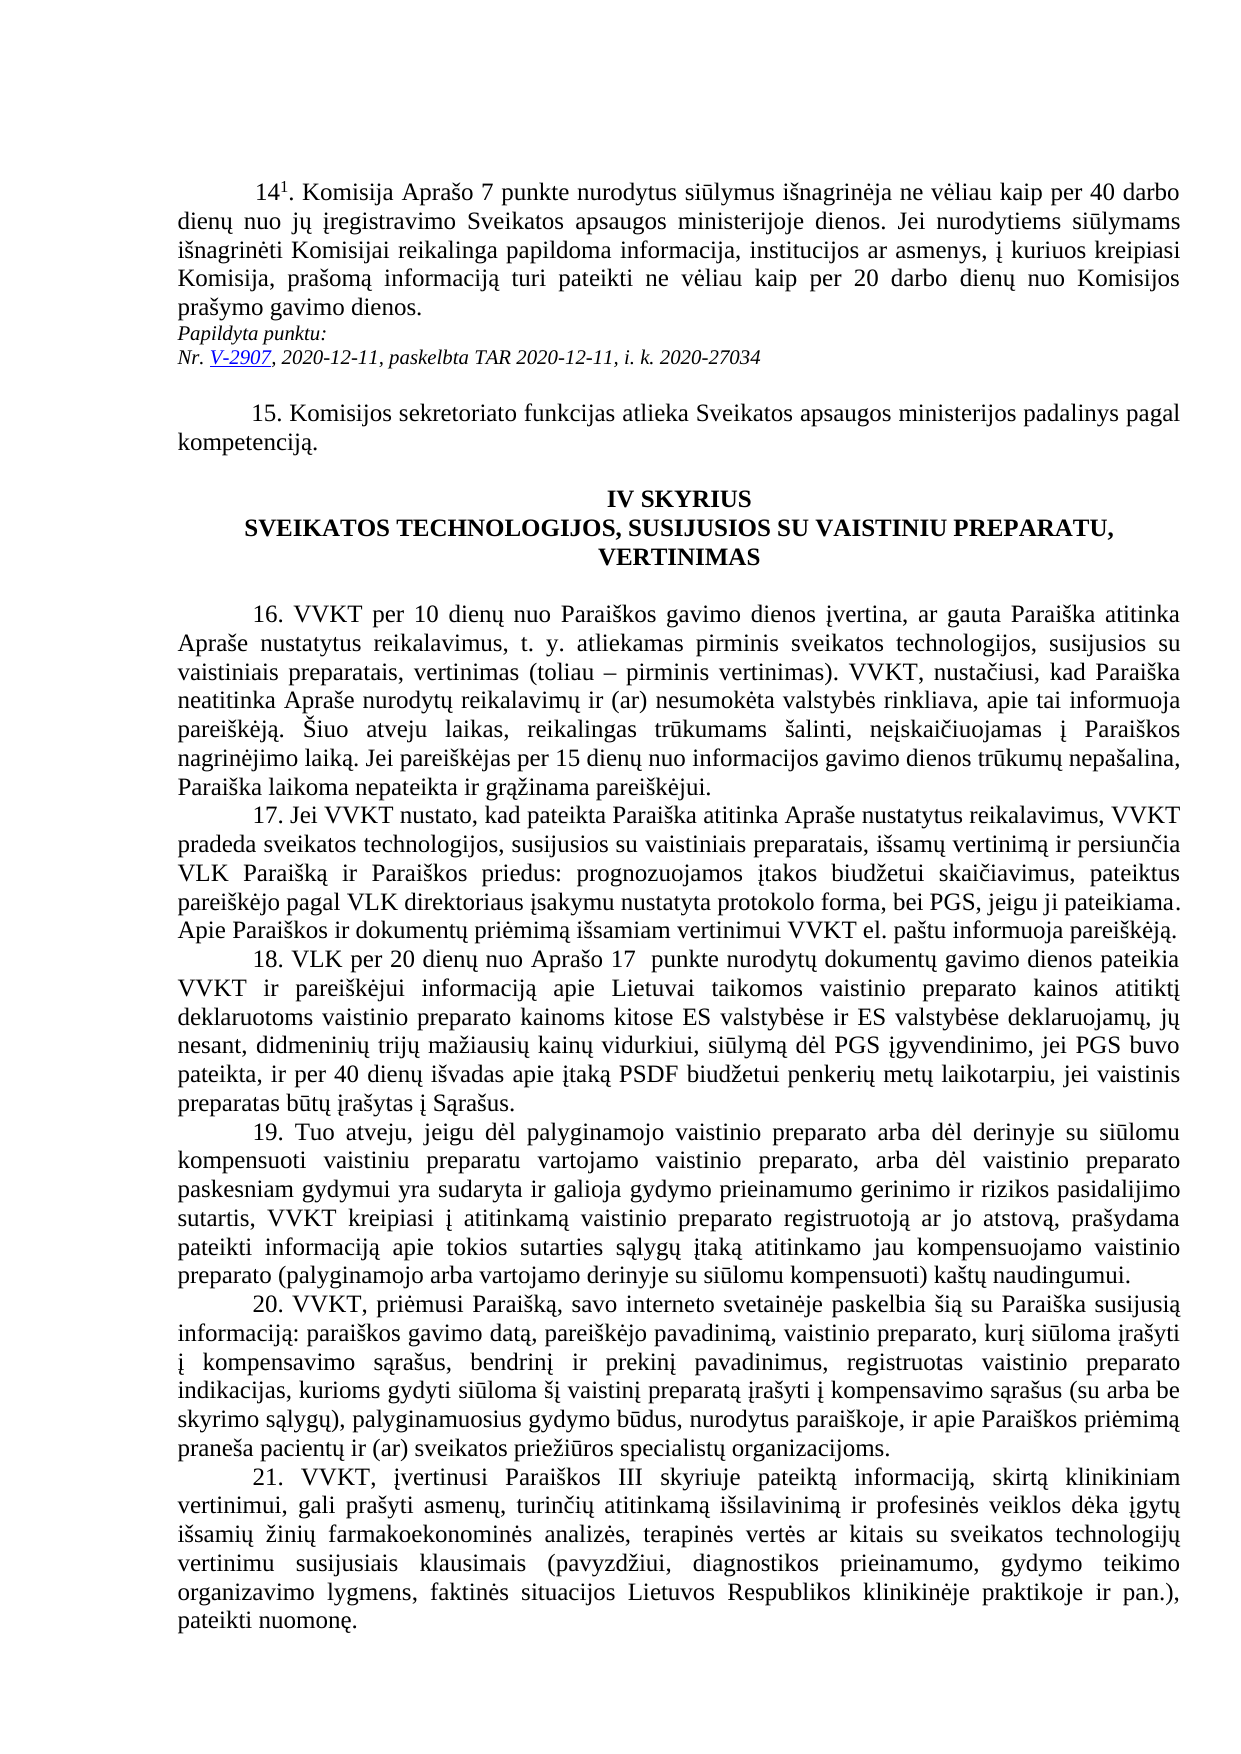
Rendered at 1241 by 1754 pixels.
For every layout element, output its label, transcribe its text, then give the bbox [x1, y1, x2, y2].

text IV SKYRIUS [177, 484, 1181, 513]
text 15. Komisijos sekretoriato funkcijas atlieka Sveikatos apsaugos ministerijos padalinys pagal kompetenciją. [177, 398, 1181, 455]
text Papildyta punktu: [177, 321, 1181, 345]
text SVEIKATOS TECHNOLOGIJOS, SUSIJUSIOS SU VAISTINIU PREPARATU, VERTINIMAS [177, 513, 1181, 570]
text 17. Jei VVKT nustato, kad pateikta Paraiška atitinka Apraše nustatytus reikalavimus, VVKT pradeda sveikatos technologijos, susijusios su vaistiniais preparatais, išsamų vertinimą ir persiunčia VLK Paraišką ir Paraiškos priedus: prognozuojamos įtakos biudžetui skaičiavimus, pateiktus pareiškėjo pagal VLK direktoriaus įsakymu nustatyta protokolo forma, bei PGS, jeigu ji pateikiama. Apie Paraiškos ir dokumentų priėmimą išsamiam vertinimui VVKT el. paštu informuoja pareiškėją. [177, 800, 1181, 944]
text 20. VVKT, priėmusi Paraišką, savo interneto svetainėje paskelbia šią su Paraiška susijusią informaciją: paraiškos gavimo datą, pareiškėjo pavadinimą, vaistinio preparato, kurį siūloma įrašyti į kompensavimo sąrašus, bendrinį ir prekinį pavadinimus, registruotas vaistinio preparato indikacijas, kurioms gydyti siūloma šį vaistinį preparatą įrašyti į kompensavimo sąrašus (su arba be skyrimo sąlygų), palyginamuosius gydymo būdus, nurodytus paraiškoje, ir apie Paraiškos priėmimą praneša pacientų ir (ar) sveikatos priežiūros specialistų organizacijoms. [177, 1289, 1181, 1462]
text 18. VLK per 20 dienų nuo Aprašo 17 punkte nurodytų dokumentų gavimo dienos pateikia VVKT ir pareiškėjui informaciją apie Lietuvai taikomos vaistinio preparato kainos atitiktį deklaruotoms vaistinio preparato kainoms kitose ES valstybėse ir ES valstybėse deklaruojamų, jų nesant, didmeninių trijų mažiausių kainų vidurkiui, siūlymą dėl PGS įgyvendinimo, jei PGS buvo pateikta, ir per 40 dienų išvadas apie įtaką PSDF biudžetui penkerių metų laikotarpiu, jei vaistinis preparatas būtų įrašytas į Sąrašus. [177, 944, 1181, 1117]
text Nr. V-2907, 2020-12-11, paskelbta TAR 2020-12-11, i. k. 2020-27034 [177, 345, 1181, 369]
text 19. Tuo atveju, jeigu dėl palyginamojo vaistinio preparato arba dėl derinyje su siūlomu kompensuoti vaistiniu preparatu vartojamo vaistinio preparato, arba dėl vaistinio preparato paskesniam gydymui yra sudaryta ir galioja gydymo prieinamumo gerinimo ir rizikos pasidalijimo sutartis, VVKT kreipiasi į atitinkamą vaistinio preparato registruotoją ar jo atstovą, prašydama pateikti informaciją apie tokios sutarties sąlygų įtaką atitinkamo jau kompensuojamo vaistinio preparato (palyginamojo arba vartojamo derinyje su siūlomu kompensuoti) kaštų naudingumui. [177, 1117, 1181, 1289]
text 16. VVKT per 10 dienų nuo Paraiškos gavimo dienos įvertina, ar gauta Paraiška atitinka Apraše nustatytus reikalavimus, t. y. atliekamas pirminis sveikatos technologijos, susijusios su vaistiniais preparatais, vertinimas (toliau – pirminis vertinimas). VVKT, nustačiusi, kad Paraiška neatitinka Apraše nurodytų reikalavimų ir (ar) nesumokėta valstybės rinkliava, apie tai informuoja pareiškėją. Šiuo atveju laikas, reikalingas trūkumams šalinti, neįskaičiuojamas į Paraiškos nagrinėjimo laiką. Jei pareiškėjas per 15 dienų nuo informacijos gavimo dienos trūkumų nepašalina, Paraiška laikoma nepateikta ir grąžinama pareiškėjui. [177, 599, 1181, 800]
text 21. VVKT, įvertinusi Paraiškos III skyriuje pateiktą informaciją, skirtą klinikiniam vertinimui, gali prašyti asmenų, turinčių atitinkamą išsilavinimą ir profesinės veiklos dėka įgytų išsamių žinių farmakoekonominės analizės, terapinės vertės ar kitais su sveikatos technologijų vertinimu susijusiais klausimais (pavyzdžiui, diagnostikos prieinamumo, gydymo teikimo organizavimo lygmens, faktinės situacijos Lietuvos Respublikos klinikinėje praktikoje ir pan.), pateikti nuomonę. [177, 1462, 1181, 1634]
text 141. Komisija Aprašo 7 punkte nurodytus siūlymus išnagrinėja ne vėliau kaip per 40 darbo dienų nuo jų įregistravimo Sveikatos apsaugos ministerijoje dienos. Jei nurodytiems siūlymams išnagrinėti Komisijai reikalinga papildoma informacija, institucijos ar asmenys, į kuriuos kreipiasi Komisija, prašomą informaciją turi pateikti ne vėliau kaip per 20 darbo dienų nuo Komisijos prašymo gavimo dienos. [177, 177, 1181, 321]
